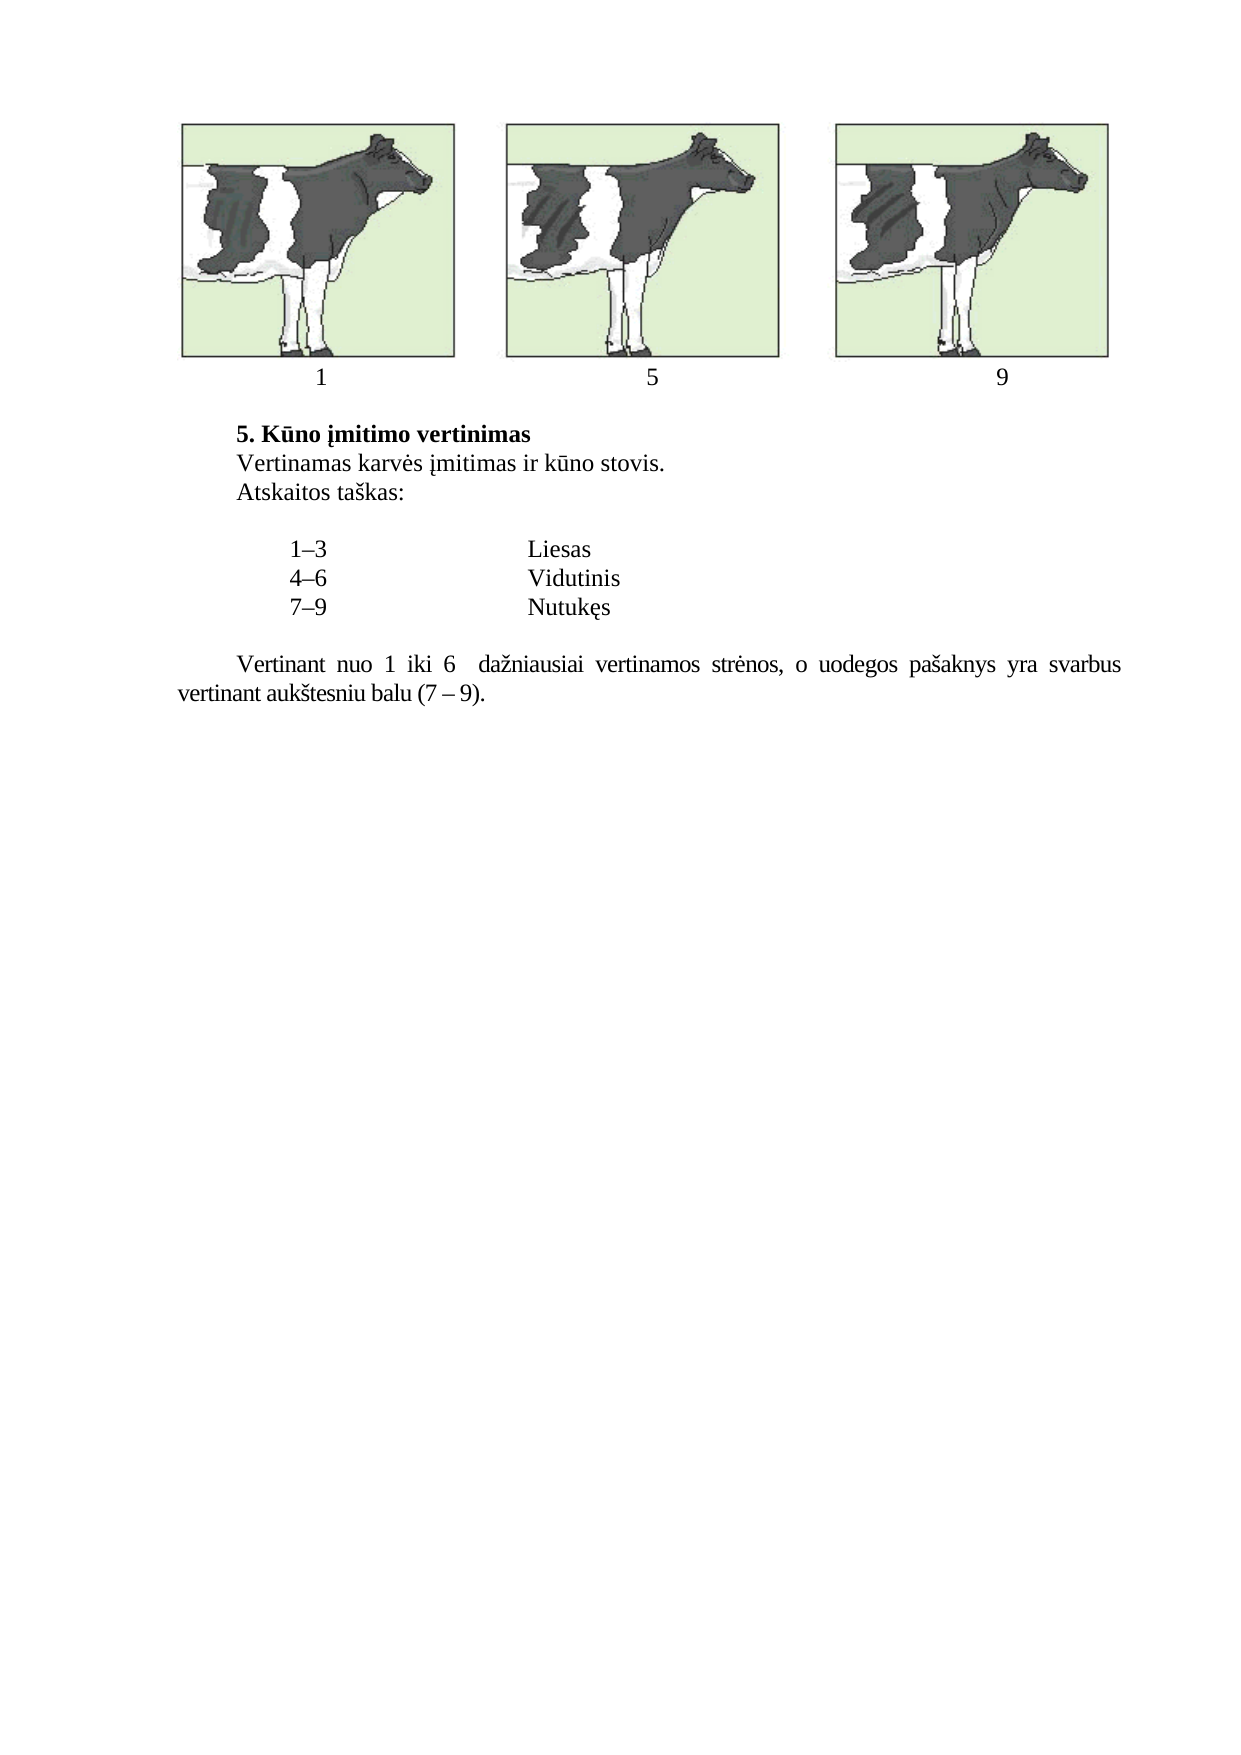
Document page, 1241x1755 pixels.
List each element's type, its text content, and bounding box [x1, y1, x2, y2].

text 4–6 Vidutinis [289, 563, 1122, 592]
text 7–9 Nutukęs [289, 592, 1122, 620]
text 5. Kūno įmitimo vertinimas [177, 419, 1122, 448]
text Atskaitos taškas: [177, 477, 1122, 505]
text Vertinant nuo 1 iki 6 dažniausiai vertinamos strėnos, o uodegos pašaknys yra svarbus vertinant aukštesniu balu (7 – 9). [177, 649, 1122, 707]
text 1–3 Liesas [289, 534, 1122, 563]
text 1 5 9 [315, 362, 1122, 390]
text Vertinamas karvės įmitimas ir kūno stovis. [177, 448, 1122, 477]
